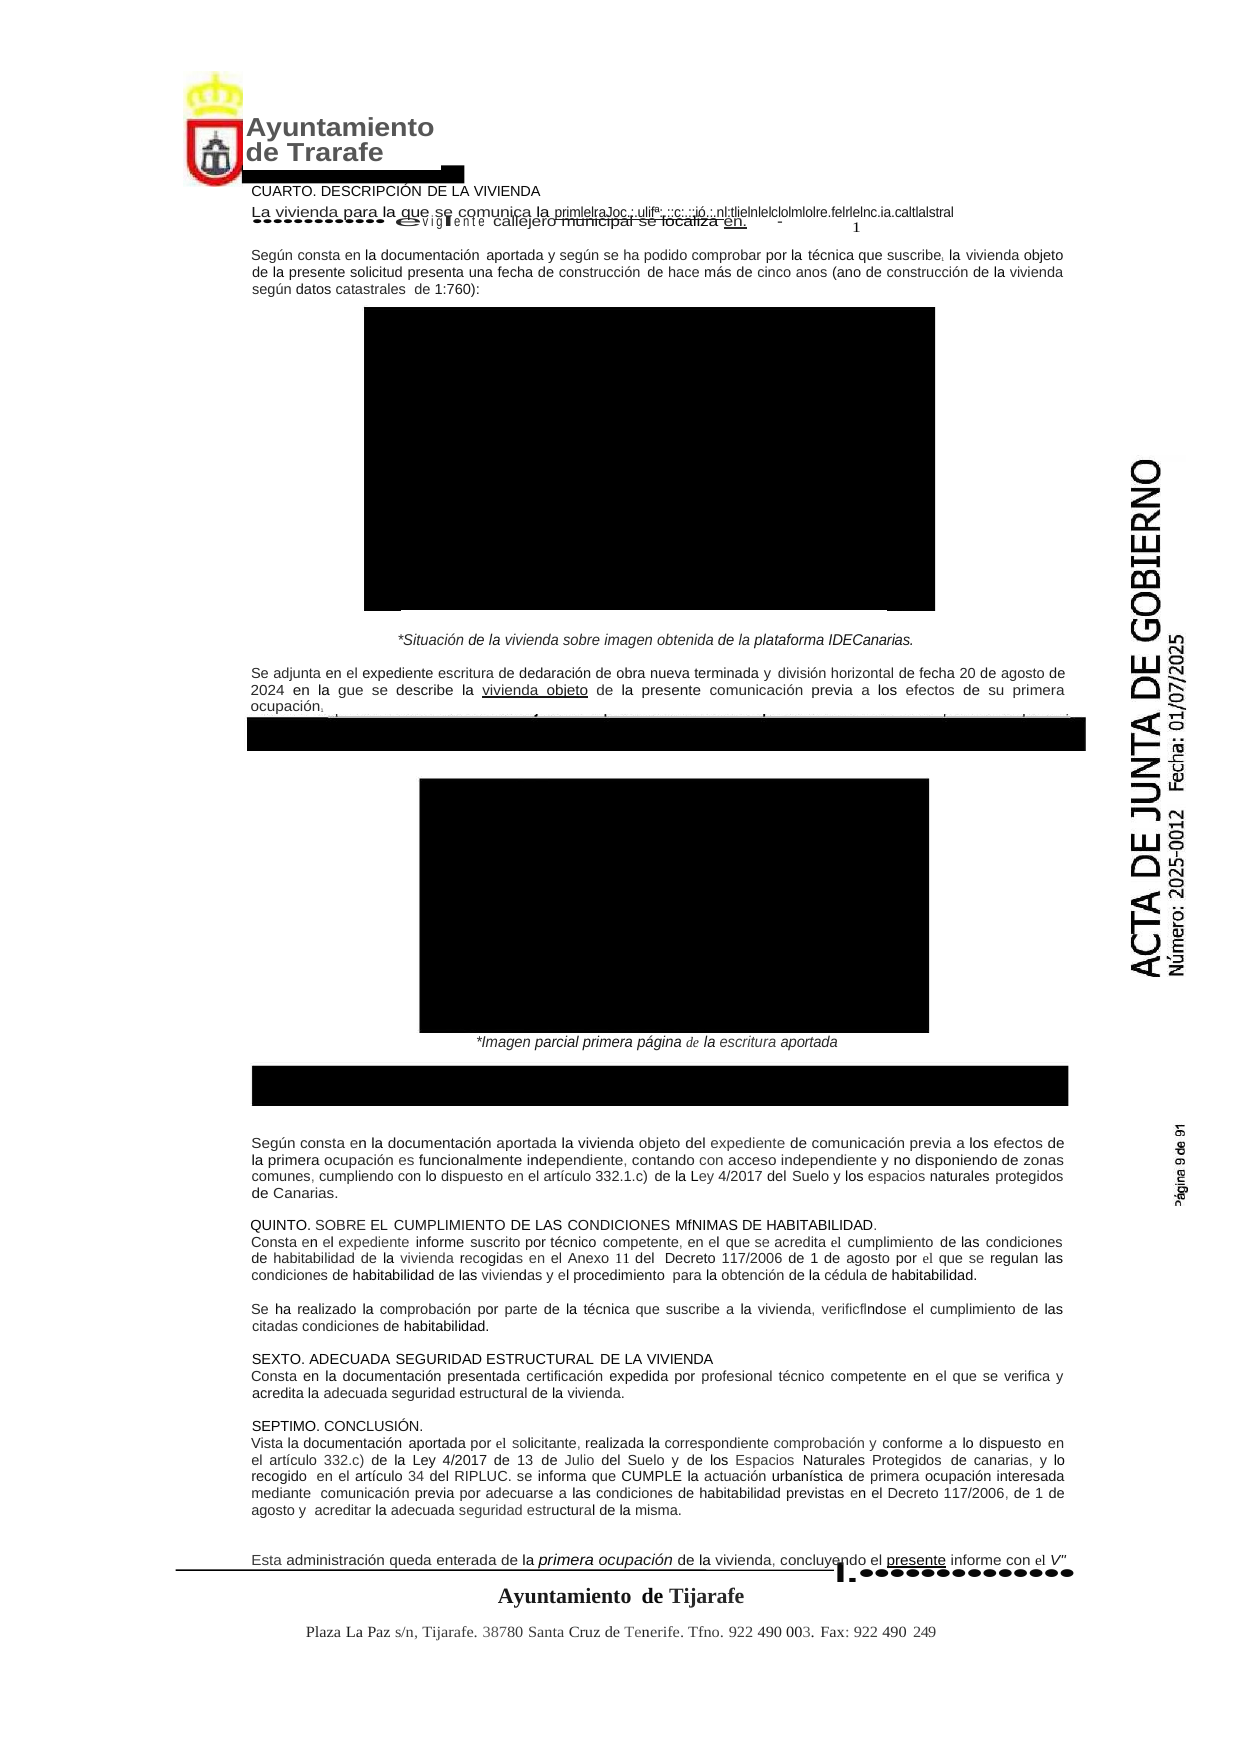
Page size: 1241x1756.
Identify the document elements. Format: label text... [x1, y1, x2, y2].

text La vivienda para la que se comunica la primlelraJoc.:.ulifª:.::c:.::ió.:.nl:tlielnlelclolmlolre.felrlelnc.ia.caltlalstral ••••••••••••• eviglente callejero municipal se localiza en. - 1 [251, 209, 1089, 235]
text Consta en la documentación presentada certificación expedida por profesional técnico competente en el que se verifica y acredita la adecuada seguridad estructural de la vivienda. [251, 1369, 1064, 1402]
text Se adjunta en el expediente escritura de dedaración de obra nueva terminada y división horizontal de fecha 20 de agosto de 2024 en la gue se describe la vivienda objeto de la presente comunicación previa a los efectos de su primera ocupación1 [250, 665, 1065, 714]
text SEPTIMO. CONCLUSIÓN. [252, 1418, 1241, 1434]
text Según consta en la documentación aportada la vivienda objeto del expediente de comunicación previa a los efectos de la primera ocupación es funcionalmente independiente, contando con acceso independiente y no disponiendo de zonas comunes, cumpliendo con lo dispuesto en el artículo 332.1.c) de la Ley 4/2017 del Suelo y los espacios naturales protegidos de Canarias. [251, 1134, 1064, 1202]
text *Situación de la vivienda sobre imagen obtenida de la plataforma IDECanarias. [125, 631, 1130, 649]
text QUINTO. SOBRE EL CUMPLIMIENTO DE LAS CONDICIONES MfNIMAS DE HABITABILIDAD. [250, 1217, 1241, 1234]
text Consta en el expediente informe suscrito por técnico competente, en el que se acredita el cumplimiento de las condiciones de habitabilidad de la vivienda recogidas en el Anexo 11 del Decreto 117/2006 de 1 de agosto por el que se regulan las condiciones de habitabilidad de las viviendas y el procedimiento para la obtención de la cédula de habitabilidad. [251, 1234, 1063, 1283]
text *Imagen parcial primera página de la escritura aportada [127, 771, 1188, 1050]
text CUARTO. DESCRIPCIÓN DE LA VIVIENDA [251, 183, 1241, 200]
text l.•••••••••••••• [834, 1558, 1078, 1588]
text Según consta en la documentación aportada y según se ha podido comprobar por la técnica que suscribe1 la vivienda objeto de la presente solicitud presenta una fecha de construcción de hace más de cinco anos (ano de construcción de la vivienda según datos catastrales de 1:760): [251, 246, 1063, 297]
text SEXTO. ADECUADA SEGURIDAD ESTRUCTURAL DE LA VIVIENDA [252, 1351, 1241, 1367]
text Se ha realizado la comprobación por parte de la técnica que suscribe a la vivienda, verificflndose el cumplimiento de las citadas condiciones de habitabilidad. [251, 1302, 1064, 1334]
text Esta administración queda enterada de la primera ocupación de la vivienda, concluyendo el presente informe con el V" Bº de los servicios técnicos municipales a la primera ocupación de la vivienda sita en [250, 1554, 855, 1568]
text Vista la documentación aportada por el solicitante, realizada la correspondiente comprobación y conforme a lo dispuesto en el artículo 332.c) de la Ley 4/2017 de 13 de Julio del Suelo y de los Espacios Naturales Protegidos de canarias, y lo recogido en el artículo 34 del RIPLUC. se informa que CUMPLE la actuación urbanística de primera ocupación interesada mediante comunicación previa por adecuarse a las condiciones de habitabilidad previstas en el Decreto 117/2006, de 1 de agosto y acreditar la adecuada seguridad estructural de la misma. [251, 1434, 1065, 1518]
